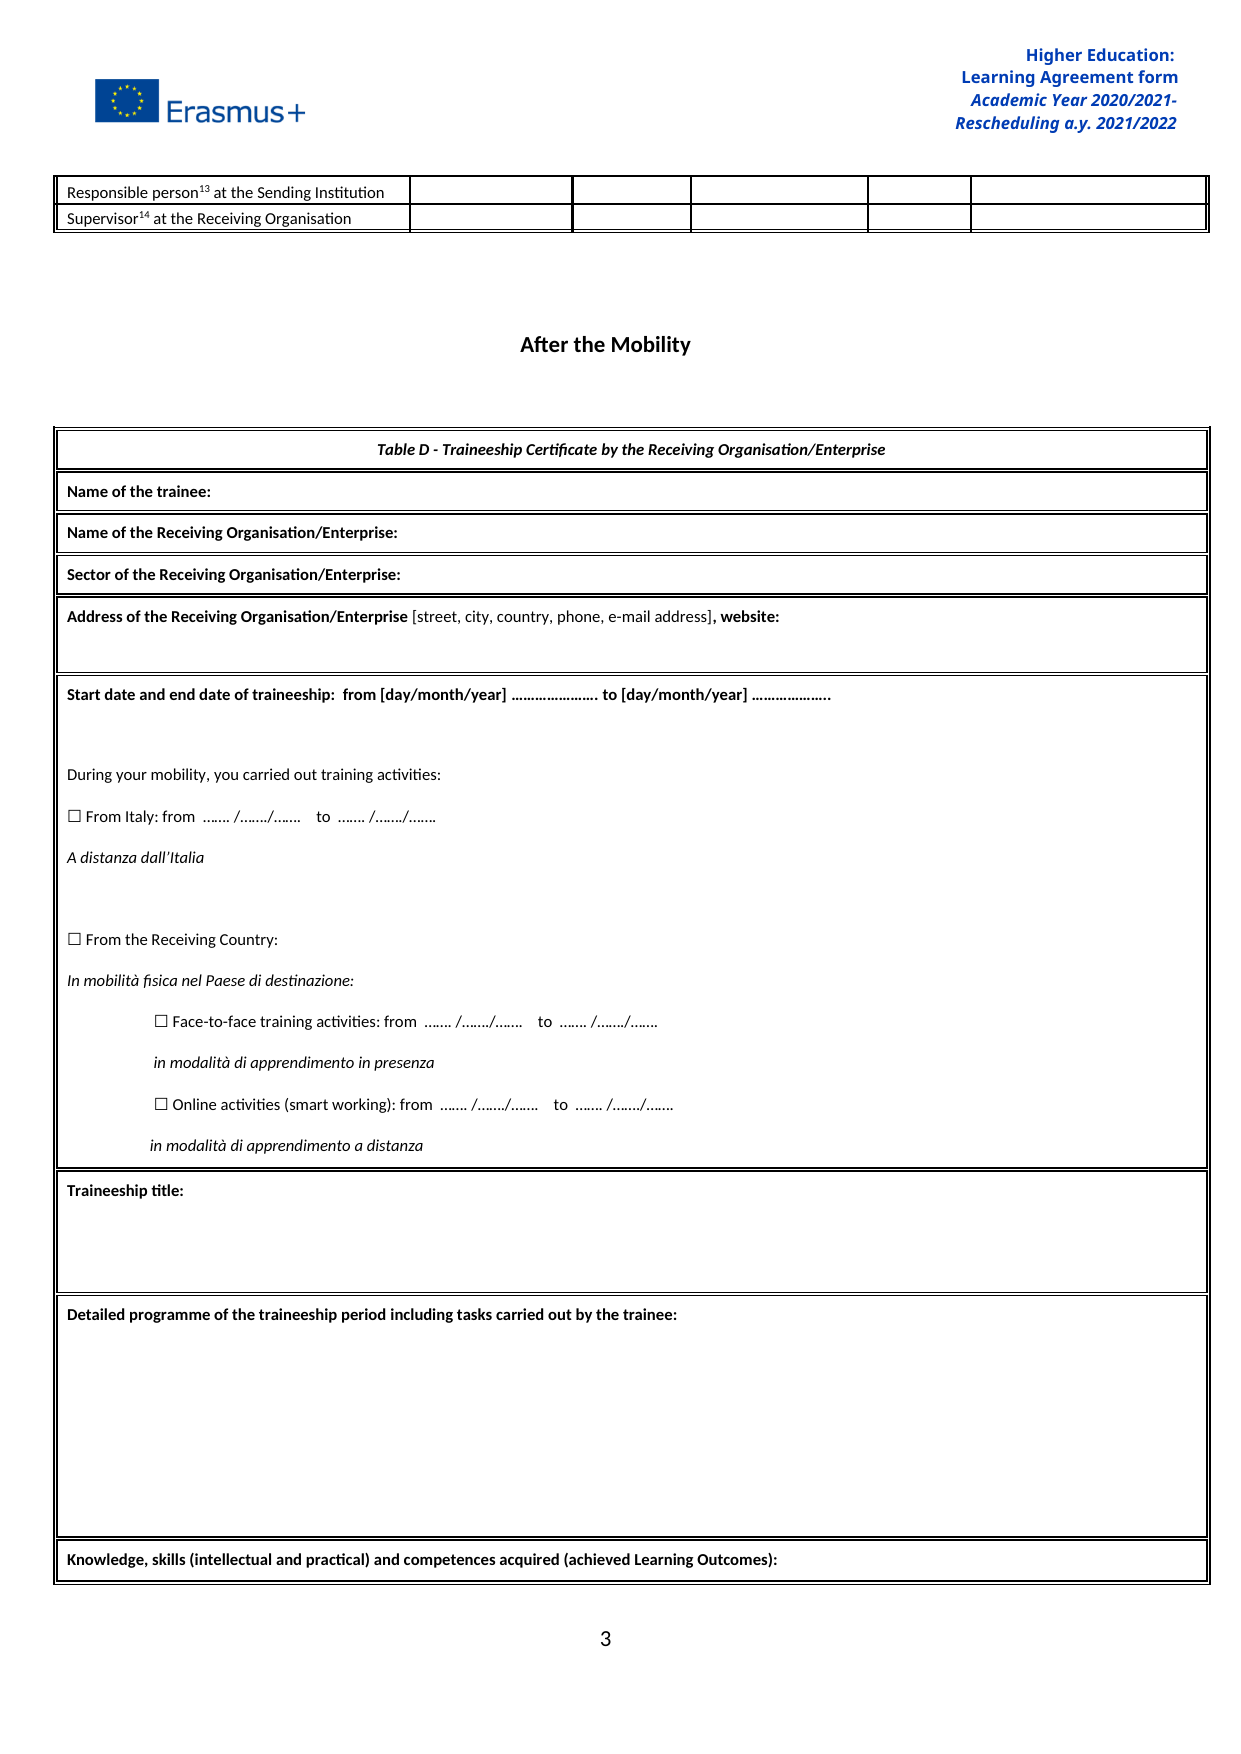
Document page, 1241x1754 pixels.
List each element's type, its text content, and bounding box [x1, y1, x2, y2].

table_header Table D - Traineeship Certificate by the Receiving Organisation/Enterprise [58, 431, 1206, 468]
table_cell Address of the Receiving Organisation/Enterprise [street, city, country, phone, e-mail address], website: [58, 598, 1206, 672]
table_cell [411, 205, 571, 228]
table_cell [972, 177, 1205, 202]
table_cell [869, 205, 970, 228]
table_cell Traineeship title: [58, 1172, 1206, 1291]
table_cell Name of the Receiving Organisation/Enterprise: [58, 515, 1206, 551]
table_cell Knowledge, skills (intellectual and practical) and competences acquired (achieved Learning Outcomes): [58, 1541, 1206, 1580]
table_cell Name of the trainee: [58, 473, 1206, 510]
table_cell [869, 177, 970, 202]
table_cell Detailed programme of the traineeship period including tasks carried out by the trainee: [58, 1296, 1206, 1536]
table_cell [574, 205, 690, 228]
text After the Mobility [15, 330, 1196, 358]
table_cell [574, 177, 690, 202]
table_cell Start date and end date of traineeship: from [day/month/year] …………………. to [day/month/year] ……………….. During your mobility, you carried out training activities: ☐ From Italy: from ……. /……./……. to ……. /……./……. A distanza dall’Italia ☐ From the Receiving Country: In mobilità fisica nel Paese di destinazione: ☐ Face-to-face training activities: from ……. /……./……. to ……. /……./……. in modalità di apprendimento in presenza ☐ Online activities (smart working): from ……. /……./……. to ……. /……./……. in modalità di apprendimento a distanza [58, 676, 1206, 1167]
table_cell Responsible person at the Sending Institution [58, 177, 409, 202]
table_cell [972, 205, 1205, 228]
table_cell Supervisor at the Receiving Organisation [58, 205, 409, 228]
table_cell Sector of the Receiving Organisation/Enterprise: [58, 556, 1206, 593]
table_cell [692, 177, 867, 202]
table_cell [411, 177, 571, 202]
table_cell [692, 205, 867, 228]
